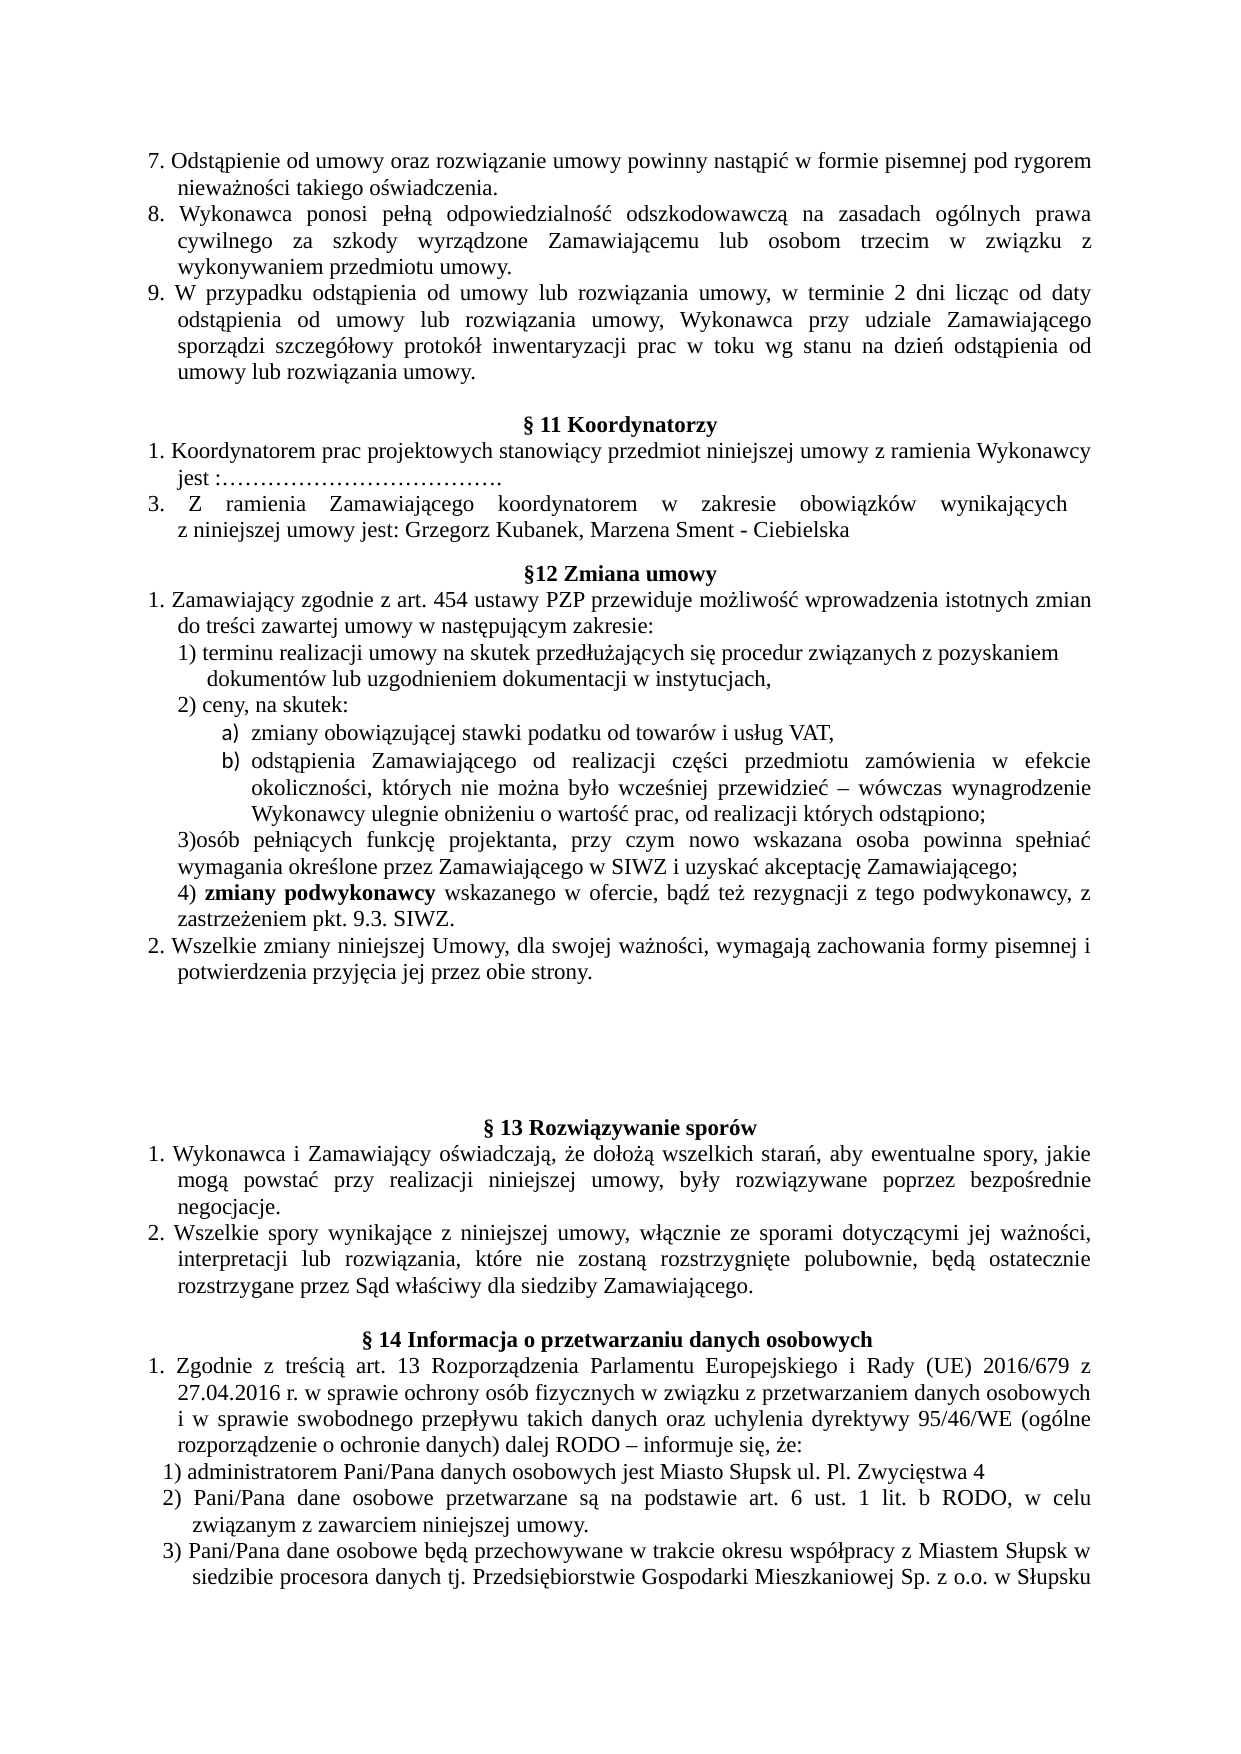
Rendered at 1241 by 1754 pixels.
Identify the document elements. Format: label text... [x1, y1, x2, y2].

list zmiany obowiązującej stawki podatku od towarów i usług VAT, [221, 718, 1093, 746]
text 2. Wszelkie spory wynikające z niniejszej umowy, włącznie ze sporami dotyczącymi jej ważności, interpretacji lub rozwiązania, które nie zostaną rozstrzygnięte polubownie, będą ostatecznie rozstrzygane przez Sąd właściwy dla siedziby Zamawiającego. [148, 1219, 1093, 1298]
text 1. Zgodnie z treścią art. 13 Rozporządzenia Parlamentu Europejskiego i Rady (UE) 2016/679 z 27.04.2016 r. w sprawie ochrony osób fizycznych w związku z przetwarzaniem danych osobowych i w sprawie swobodnego przepływu takich danych oraz uchylenia dyrektywy 95/46/WE (ogólne rozporządzenie o ochronie danych) dalej RODO – informuje się, że: [148, 1352, 1093, 1458]
text 1) terminu realizacji umowy na skutek przedłużających się procedur związanych z pozyskaniem dokumentów lub uzgodnieniem dokumentacji w instytucjach, [177, 639, 1093, 691]
text § 13 Rozwiązywanie sporów [148, 1114, 1093, 1140]
text §12 Zmiana umowy [148, 559, 1093, 586]
text 3) Pani/Pana dane osobowe będą przechowywane w trakcie okresu współpracy z Miastem Słupsk w siedzibie procesora danych tj. Przedsiębiorstwie Gospodarki Mieszkaniowej Sp. z o.o. w Słupsku [162, 1537, 1093, 1590]
text 3)osób pełniących funkcję projektanta, przy czym nowo wskazana osoba powinna spełniać wymagania określone przez Zamawiającego w SIWZ i uzyskać akceptację Zamawiającego; [177, 826, 1093, 879]
text 8. Wykonawca ponosi pełną odpowiedzialność odszkodowawczą na zasadach ogólnych prawa cywilnego za szkody wyrządzone Zamawiającemu lub osobom trzecim w związku z wykonywaniem przedmiotu umowy. [148, 200, 1093, 279]
text 1) administratorem Pani/Pana danych osobowych jest Miasto Słupsk ul. Pl. Zwycięstwa 4 [162, 1458, 1093, 1484]
text 1. Zamawiający zgodnie z art. 454 ustawy PZP przewiduje możliwość wprowadzenia istotnych zmian do treści zawartej umowy w następującym zakresie: [148, 586, 1093, 639]
text § 11 Koordynatorzy [148, 411, 1093, 437]
text 9. W przypadku odstąpienia od umowy lub rozwiązania umowy, w terminie 2 dni licząc od daty odstąpienia od umowy lub rozwiązania umowy, Wykonawca przy udziale Zamawiającego sporządzi szczegółowy protokół inwentaryzacji prac w toku wg stanu na dzień odstąpienia od umowy lub rozwiązania umowy. [148, 279, 1093, 385]
list odstąpienia Zamawiającego od realizacji części przedmiotu zamówienia w efekcie okoliczności, których nie można było wcześniej przewidzieć – wówczas wynagrodzenie Wykonawcy ulegnie obniżeniu o wartość prac, od realizacji których odstąpiono; [221, 746, 1093, 826]
text 4) zmiany podwykonawcy wskazanego w ofercie, bądź też rezygnacji z tego podwykonawcy, z zastrzeżeniem pkt. 9.3. SIWZ. [177, 879, 1093, 932]
text 2) Pani/Pana dane osobowe przetwarzane są na podstawie art. 6 ust. 1 lit. b RODO, w celu związanym z zawarciem niniejszej umowy. [162, 1484, 1093, 1537]
text 1. Wykonawca i Zamawiający oświadczają, że dołożą wszelkich starań, aby ewentualne spory, jakie mogą powstać przy realizacji niniejszej umowy, były rozwiązywane poprzez bezpośrednie negocjacje. [148, 1140, 1093, 1219]
text 2. Wszelkie zmiany niniejszej Umowy, dla swojej ważności, wymagają zachowania formy pisemnej i potwierdzenia przyjęcia jej przez obie strony. [148, 932, 1093, 984]
text § 14 Informacja o przetwarzaniu danych osobowych [148, 1326, 1093, 1352]
text 1. Koordynatorem prac projektowych stanowiący przedmiot niniejszej umowy z ramienia Wykonawcy jest :………………………………. [148, 437, 1093, 490]
text 2) ceny, na skutek: [148, 691, 1093, 718]
text 7. Odstąpienie od umowy oraz rozwiązanie umowy powinny nastąpić w formie pisemnej pod rygorem nieważności takiego oświadczenia. [148, 148, 1093, 200]
text 3. Z ramienia Zamawiającego koordynatorem w zakresie obowiązków wynikających z niniejszej umowy jest: Grzegorz Kubanek, Marzena Sment - Ciebielska [148, 490, 1093, 543]
